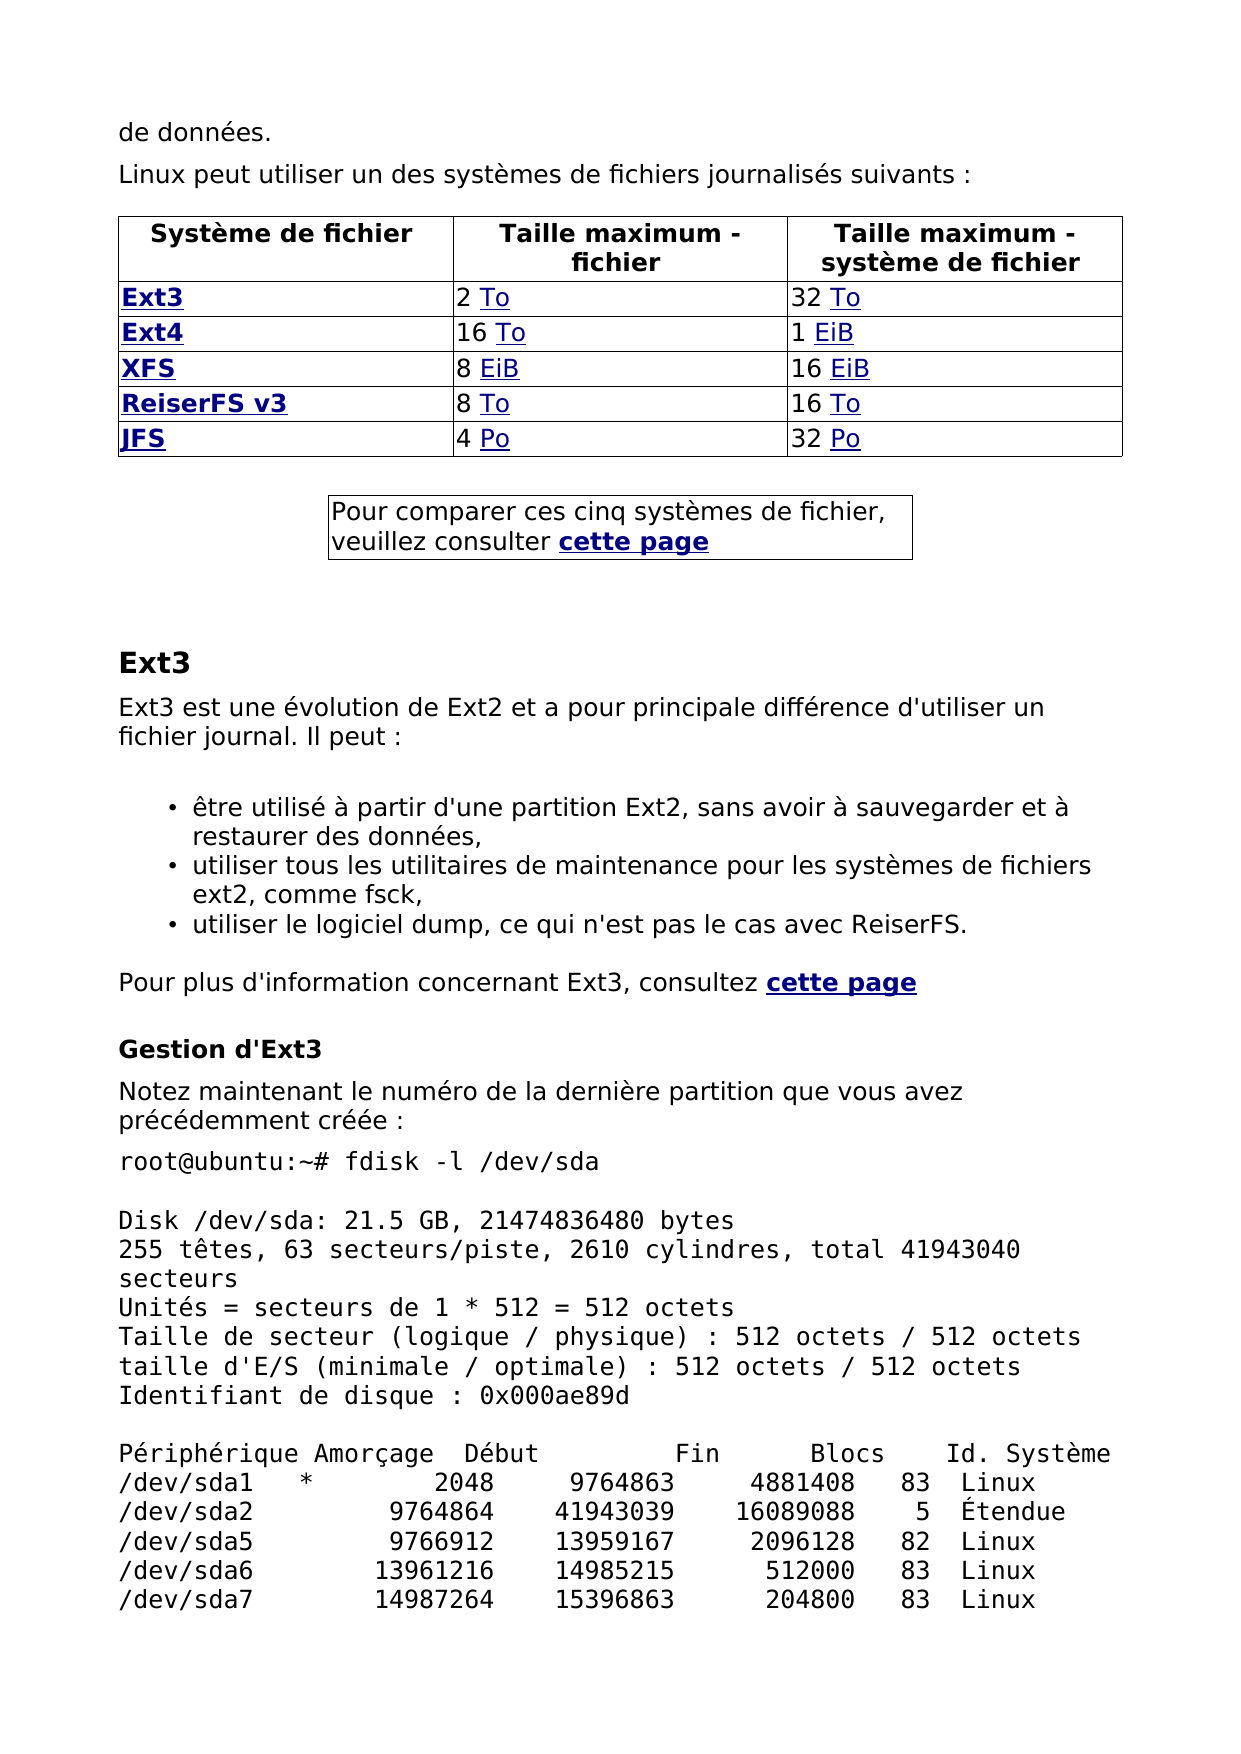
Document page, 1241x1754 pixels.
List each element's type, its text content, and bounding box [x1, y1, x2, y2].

text Notez maintenant le numéro de la dernière partition que vous avez précédemment créée : [118, 1077, 1122, 1135]
subtitle Gestion d'Ext3 [118, 1035, 1122, 1064]
table_header Pour comparer ces cinq systèmes de fichier, veuillez consulter cette page [329, 496, 912, 559]
text root@ubuntu:~# fdisk -l /dev/sda Disk /dev/sda: 21.5 GB, 21474836480 bytes 255 têtes, 63 secteurs/piste, 2610 cylindres, total 41943040 secteurs Unités = secteurs de 1 * 512 = 512 octets Taille de secteur (logique / physique) : 512 octets / 512 octets taille d'E/S (minimale / optimale) : 512 octets / 512 octets Identifiant de disque : 0x000ae89d Périphérique Amorçage Début Fin Blocs Id. Système /dev/sda1 * 2048 9764863 4881408 83 Linux /dev/sda2 9764864 41943039 16089088 5 Étendue /dev/sda5 9766912 13959167 2096128 82 Linux /dev/sda6 13961216 14985215 512000 83 Linux /dev/sda7 14987264 15396863 204800 83 Linux [118, 1148, 1122, 1614]
list être utilisé à partir d'une partition Ext2, sans avoir à sauvegarder et à restaurer des données, [177, 793, 1122, 851]
table_cell 32 To [788, 282, 1122, 316]
table_header Système de fichier [119, 217, 453, 281]
table_cell Ext4 [119, 317, 453, 351]
table_cell 8 To [454, 387, 787, 421]
text de données. [118, 118, 1122, 147]
text Pour plus d'information concernant Ext3, consultez cette page [118, 968, 1122, 998]
table_cell XFS [119, 352, 453, 386]
table_cell 16 EiB [788, 352, 1122, 386]
table_cell 16 To [454, 317, 787, 351]
text Ext3 est une évolution de Ext2 et a pour principale différence d'utiliser un fichier journal. Il peut : [118, 693, 1122, 751]
table_cell 4 Po [454, 422, 787, 456]
table_header Taille maximum - système de fichier [788, 217, 1122, 281]
table_header Taille maximum - fichier [454, 217, 787, 281]
table_cell Ext3 [119, 282, 453, 316]
subtitle Ext3 [118, 646, 1122, 680]
table_cell 16 To [788, 387, 1122, 421]
table_cell JFS [119, 422, 453, 456]
list utiliser tous les utilitaires de maintenance pour les systèmes de fichiers ext2, comme fsck, [177, 851, 1122, 910]
table_cell 8 EiB [454, 352, 787, 386]
list utiliser le logiciel dump, ce qui n'est pas le cas avec ReiserFS. [177, 910, 1122, 939]
table_cell ReiserFS v3 [119, 387, 453, 421]
table_cell 1 EiB [788, 317, 1122, 351]
table_cell 32 Po [788, 422, 1122, 456]
table_cell 2 To [454, 282, 787, 316]
text Linux peut utiliser un des systèmes de fichiers journalisés suivants : [118, 160, 1122, 189]
